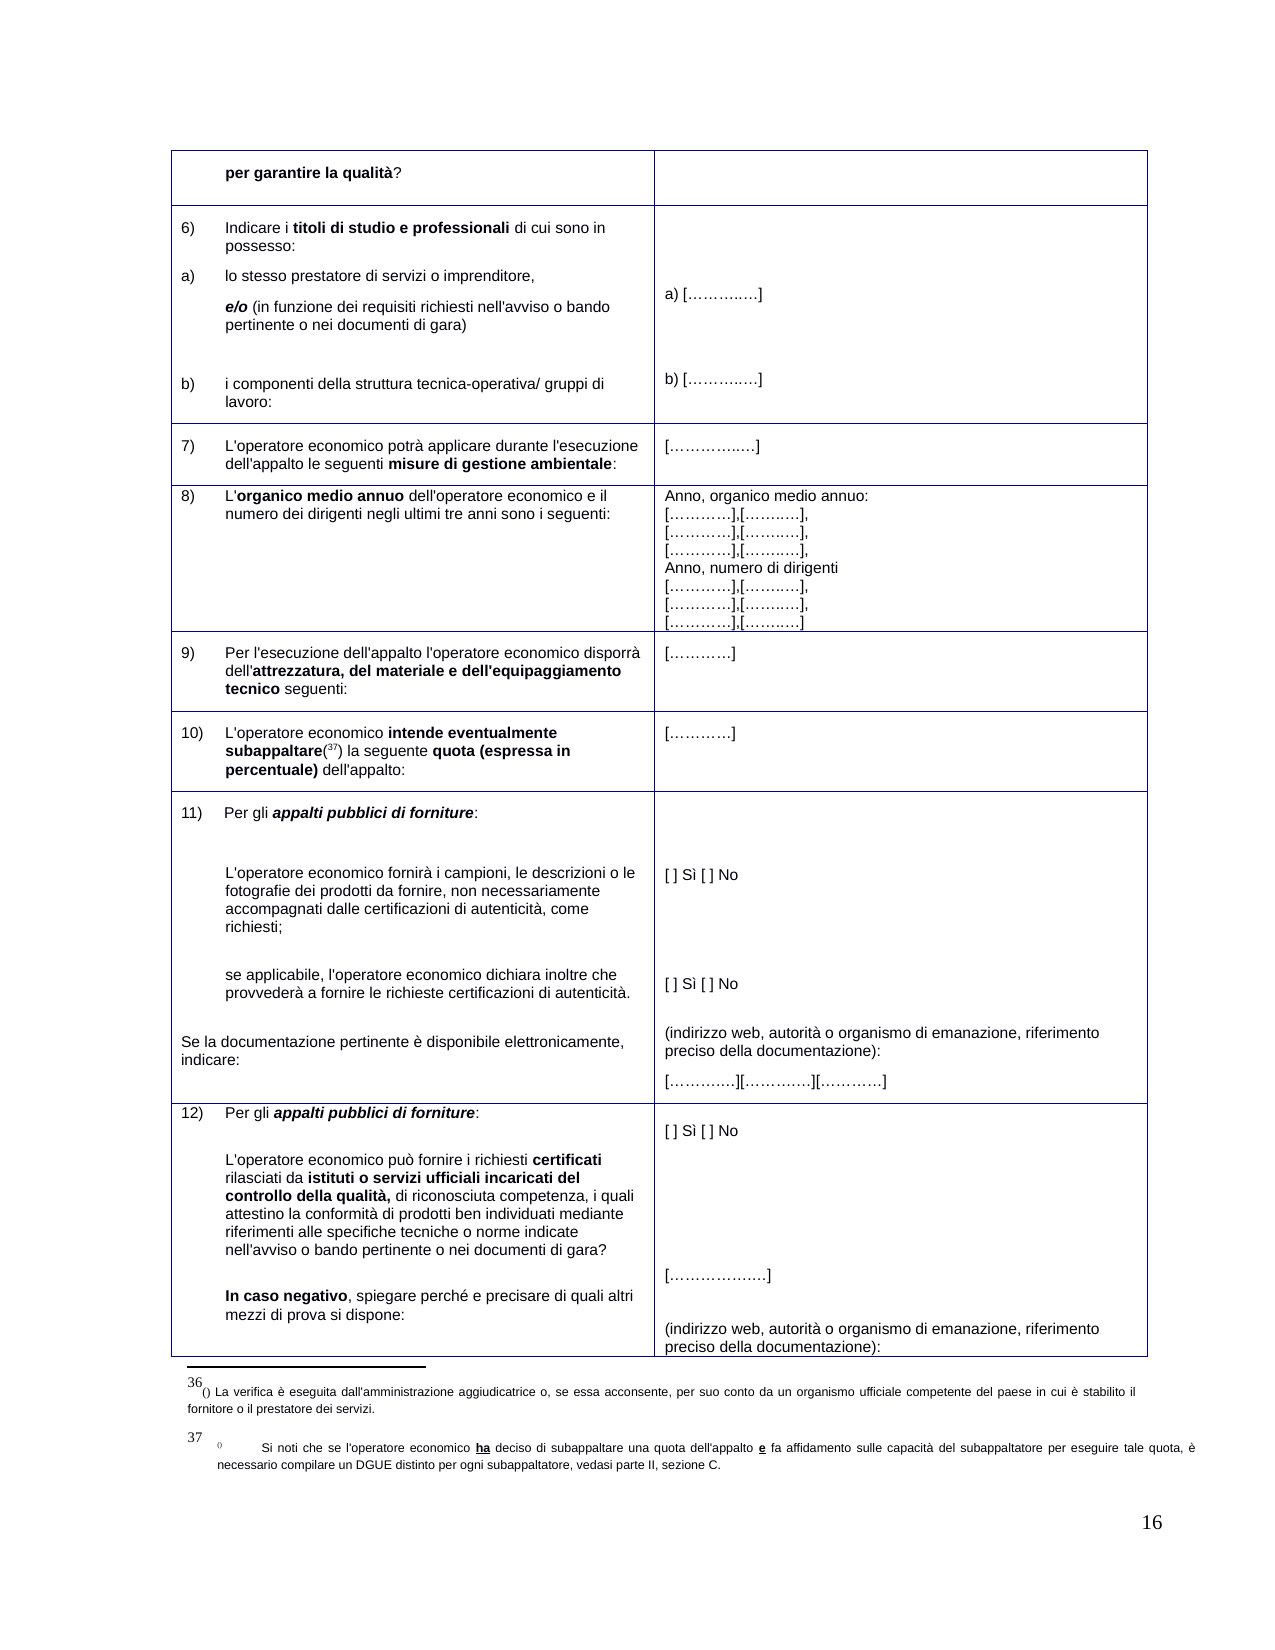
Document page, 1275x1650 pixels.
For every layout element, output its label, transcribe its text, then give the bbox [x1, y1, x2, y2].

table_cell […………] [655, 632, 1147, 711]
table_cell Anno, organico medio annuo: […………],[……..…], […………],[……..…], […………],[……..…], Anno, numero di dirigenti […………],[……..…], […………],[……..…], […………],[……..…] [655, 486, 1147, 631]
table_cell 12) Per gli appalti pubblici di forniture: L'operatore economico può fornire i richiesti certificati rilasciati da istituti o servizi ufficiali incaricati del controllo della qualità, di riconosciuta competenza, i quali attestino la conformità di prodotti ben individuati mediante riferimenti alle specifiche tecniche o norme indicate nell'avviso o bando pertinente o nei documenti di gara? In caso negativo, spiegare perché e precisare di quali altri mezzi di prova si dispone: [172, 1104, 654, 1356]
table_cell 11) Per gli appalti pubblici di forniture: L'operatore economico fornirà i campioni, le descrizioni o le fotografie dei prodotti da fornire, non necessariamente accompagnati dalle certificazioni di autenticità, come richiesti; se applicabile, l'operatore economico dichiara inoltre che provvederà a fornire le richieste certificazioni di autenticità. Se la documentazione pertinente è disponibile elettronicamente, indicare: [172, 792, 654, 1102]
table_cell [ ] Sì [ ] No [ ] Sì [ ] No (indirizzo web, autorità o organismo di emanazione, riferimento preciso della documentazione): [……….…][……….…][…………] [655, 792, 1147, 1102]
table_cell [655, 151, 1147, 205]
table_cell [ ] Sì [ ] No […………….…] (indirizzo web, autorità o organismo di emanazione, riferimento preciso della documentazione): [655, 1104, 1147, 1356]
table_cell 6) Indicare i titoli di studio e professionali di cui sono in possesso: a) lo stesso prestatore di servizi o imprenditore, e/o (in funzione dei requisiti richiesti nell'avviso o bando pertinente o nei documenti di gara) b) i componenti della struttura tecnica-operativa/ gruppi di lavoro: [172, 206, 654, 423]
table_cell per garantire la qualità? [172, 151, 654, 205]
table_cell […………..…] [655, 424, 1147, 485]
table_cell […………] [655, 712, 1147, 791]
table_cell 10) L'operatore economico intende eventualmente subappaltare() la seguente quota (espressa in percentuale) dell'appalto: [172, 712, 654, 791]
table_cell a) [………..…] b) [………..…] [655, 206, 1147, 423]
table_cell 7) L'operatore economico potrà applicare durante l'esecuzione dell'appalto le seguenti misure di gestione ambientale: [172, 424, 654, 485]
table_cell 8) L'organico medio annuo dell'operatore economico e il numero dei dirigenti negli ultimi tre anni sono i seguenti: [172, 486, 654, 631]
table_cell 9) Per l'esecuzione dell'appalto l'operatore economico disporrà dell'attrezzatura, del materiale e dell'equipaggiamento tecnico seguenti: [172, 632, 654, 711]
